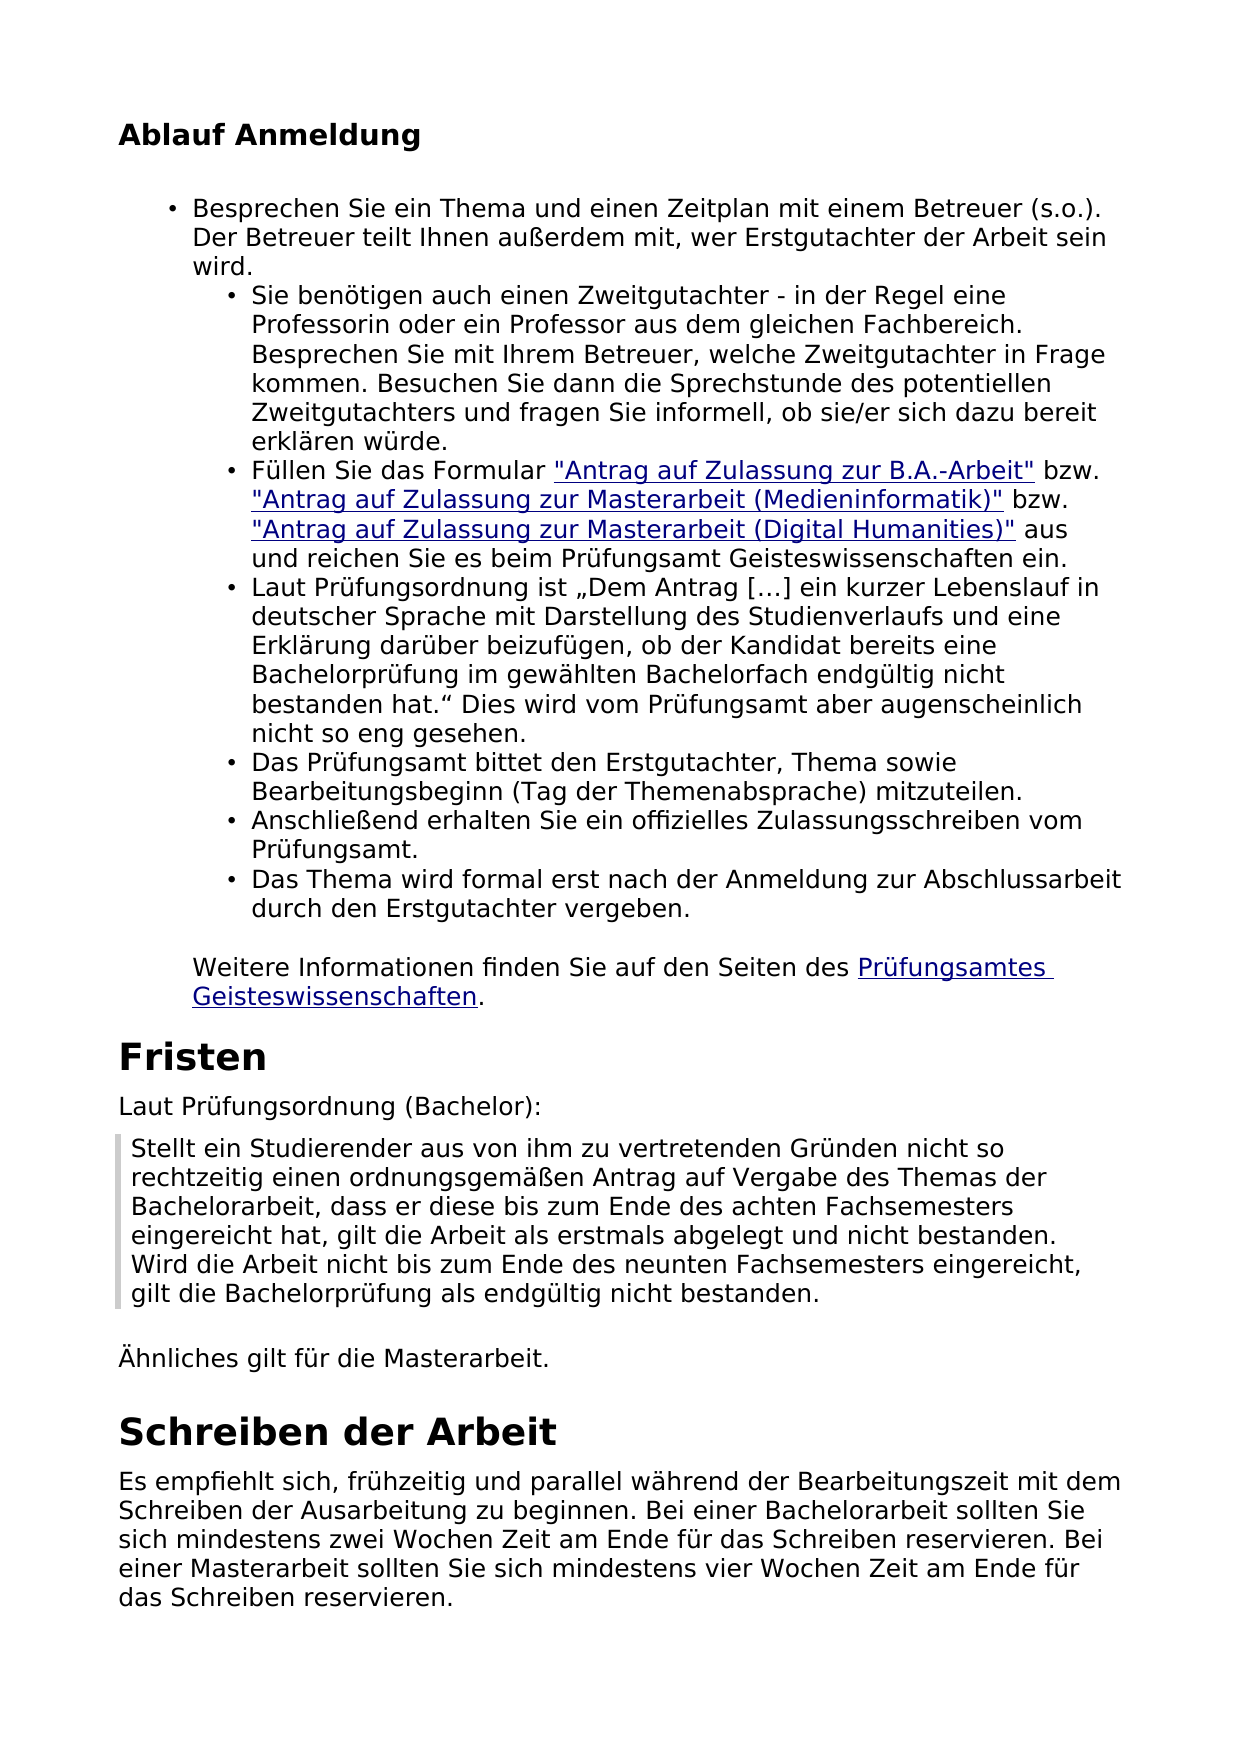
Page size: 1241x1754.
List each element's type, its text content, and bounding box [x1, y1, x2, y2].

list Weitere Informationen finden Sie auf den Seiten des Prüfungsamtes Geisteswissenschaften. [177, 953, 1122, 1011]
subtitle Fristen [118, 1036, 1122, 1080]
list Laut Prüfungsordnung ist „Dem Antrag […] ein kurzer Lebenslauf in deutscher Sprache mit Darstellung des Studienverlaufs und eine Erklärung darüber beizufügen, ob der Kandidat bereits eine Bachelorprüfung im gewählten Bachelorfach endgültig nicht bestanden hat.“ Dies wird vom Prüfungsamt aber augenscheinlich nicht so eng gesehen. [236, 573, 1122, 748]
table_header Stellt ein Studierender aus von ihm zu vertretenden Gründen nicht so rechtzeitig einen ordnungsgemäßen Antrag auf Vergabe des Themas der Bachelorarbeit, dass er diese bis zum Ende des achten Fachsemesters eingereicht hat, gilt die Arbeit als erstmals abgelegt und nicht bestanden. Wird die Arbeit nicht bis zum Ende des neunten Fachsemesters eingereicht, gilt die Bachelorprüfung als endgültig nicht bestanden. [121, 1134, 1122, 1309]
subtitle Ablauf Anmeldung [118, 118, 1122, 152]
text Ähnliches gilt für die Masterarbeit. [118, 1344, 1122, 1373]
text Es empfiehlt sich, frühzeitig und parallel während der Bearbeitungszeit mit dem Schreiben der Ausarbeitung zu beginnen. Bei einer Bachelorarbeit sollten Sie sich mindestens zwei Wochen Zeit am Ende für das Schreiben reservieren. Bei einer Masterarbeit sollten Sie sich mindestens vier Wochen Zeit am Ende für das Schreiben reservieren. [118, 1467, 1122, 1612]
list Das Thema wird formal erst nach der Anmeldung zur Abschlussarbeit durch den Erstgutachter vergeben. [236, 865, 1122, 923]
list Füllen Sie das Formular "Antrag auf Zulassung zur B.A.-Arbeit" bzw. "Antrag auf Zulassung zur Masterarbeit (Medieninformatik)" bzw. "Antrag auf Zulassung zur Masterarbeit (Digital Humanities)" aus und reichen Sie es beim Prüfungsamt Geisteswissenschaften ein. [236, 457, 1122, 573]
text Laut Prüfungsordnung (Bachelor): [118, 1092, 1122, 1121]
list Sie benötigen auch einen Zweitgutachter - in der Regel eine Professorin oder ein Professor aus dem gleichen Fachbereich. Besprechen Sie mit Ihrem Betreuer, welche Zweitgutachter in Frage kommen. Besuchen Sie dann die Sprechstunde des potentiellen Zweitgutachters und fragen Sie informell, ob sie/er sich dazu bereit erklären würde. [236, 282, 1122, 457]
list Anschließend erhalten Sie ein offizielles Zulassungsschreiben vom Prüfungsamt. [236, 807, 1122, 865]
list Besprechen Sie ein Thema und einen Zeitplan mit einem Betreuer (s.o.). Der Betreuer teilt Ihnen außerdem mit, wer Erstgutachter der Arbeit sein wird. [177, 194, 1122, 282]
list Das Prüfungsamt bittet den Erstgutachter, Thema sowie Bearbeitungsbeginn (Tag der Themenabsprache) mitzuteilen. [236, 748, 1122, 807]
subtitle Schreiben der Arbeit [118, 1411, 1122, 1454]
